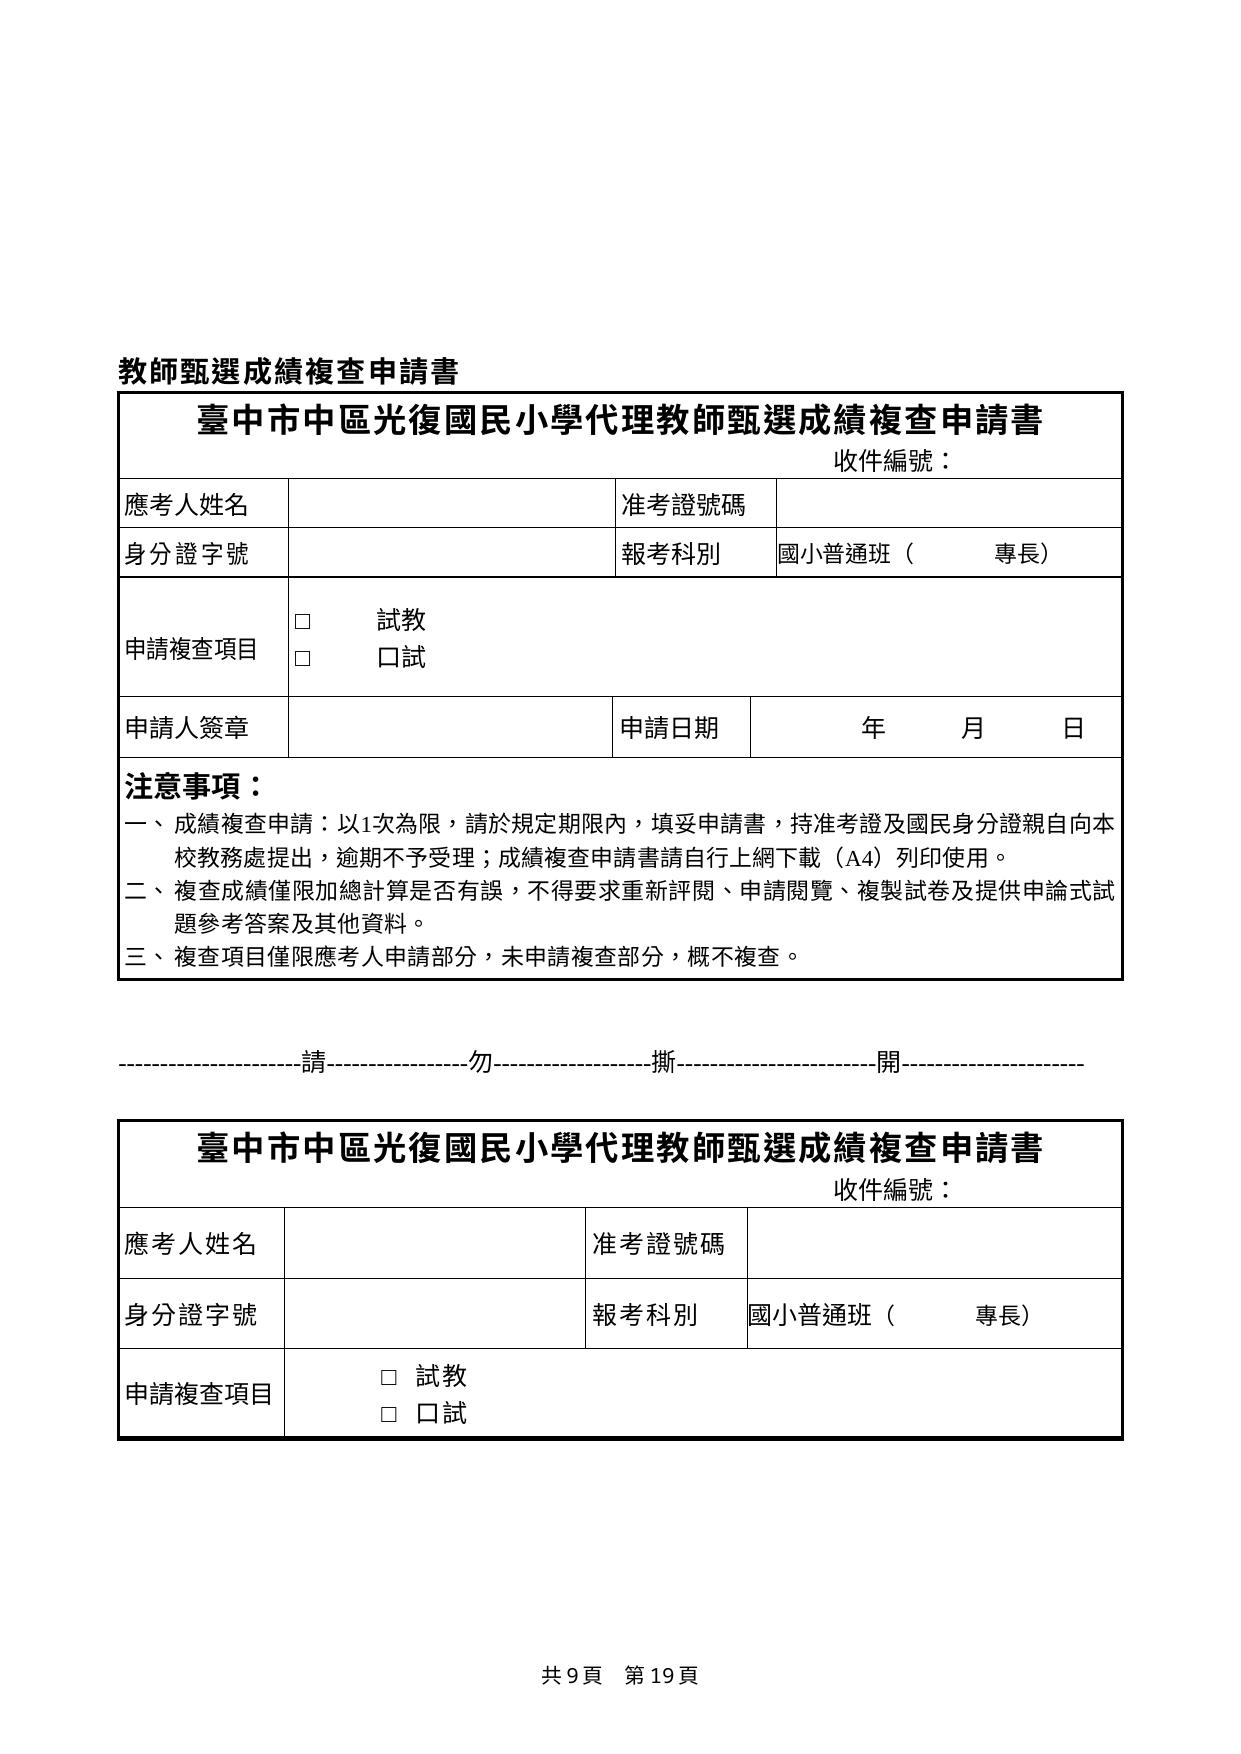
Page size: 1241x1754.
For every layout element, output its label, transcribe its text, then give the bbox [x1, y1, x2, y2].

table_cell [289, 528, 615, 576]
table_cell □ 試教 □ 口試 [285, 1349, 1121, 1436]
table_cell 准考證號碼 [586, 1208, 747, 1277]
text 教師甄選成績複查申請書 [118, 328, 1122, 391]
table_cell [748, 1208, 1121, 1277]
table_cell [285, 1208, 585, 1277]
table_cell 國小普通班（ 專長） [777, 528, 1121, 576]
table_cell 報考科別 [616, 528, 776, 576]
table_cell [289, 697, 612, 757]
table_cell [285, 1279, 585, 1348]
text ----------------------請-----------------勿-------------------撕------------------------開---------------------- [118, 1019, 1122, 1081]
table_cell 申請複查項目 [120, 1349, 284, 1436]
table_cell 應考人姓名 [120, 479, 288, 527]
table_cell 身分證字號 [120, 1279, 284, 1348]
table_cell 申請複查項目 [120, 578, 288, 696]
table_header 臺中市中區光復國民小學代理教師甄選成績複查申請書 收件編號： [120, 394, 1121, 478]
table_cell 准考證號碼 [616, 479, 776, 527]
table_cell 申請人簽章 [120, 697, 288, 757]
table_cell 注意事項： 一、 成績複查申請：以1次為限，請於規定期限內，填妥申請書，持准考證及國民身分證親自向本校教務處提出，逾期不予受理；成績複查申請書請自行上網下載（A4）列印使用。 二、 複查成績僅限加總計算是否有誤，不得要求重新評閱、申請閱覽、複製試卷及提供申論式試題參考答案及其他資料。 三、 複查項目僅限應考人申請部分，未申請複查部分，概不複查。 [120, 758, 1121, 978]
table_cell □ 試教 □ 口試 [289, 578, 1121, 696]
table_cell 身分證字號 [120, 528, 288, 576]
table_cell [289, 479, 615, 527]
table_cell 報考科別 [586, 1279, 747, 1348]
table_cell 應考人姓名 [120, 1208, 284, 1277]
table_cell [777, 479, 1121, 527]
table_cell 申請日期 [613, 697, 750, 757]
table_cell 國小普通班（ 專長） [748, 1279, 1121, 1348]
table_header 臺中市中區光復國民小學代理教師甄選成績複查申請書 收件編號： [120, 1122, 1121, 1207]
table_cell 年 月 日 [751, 697, 1121, 757]
